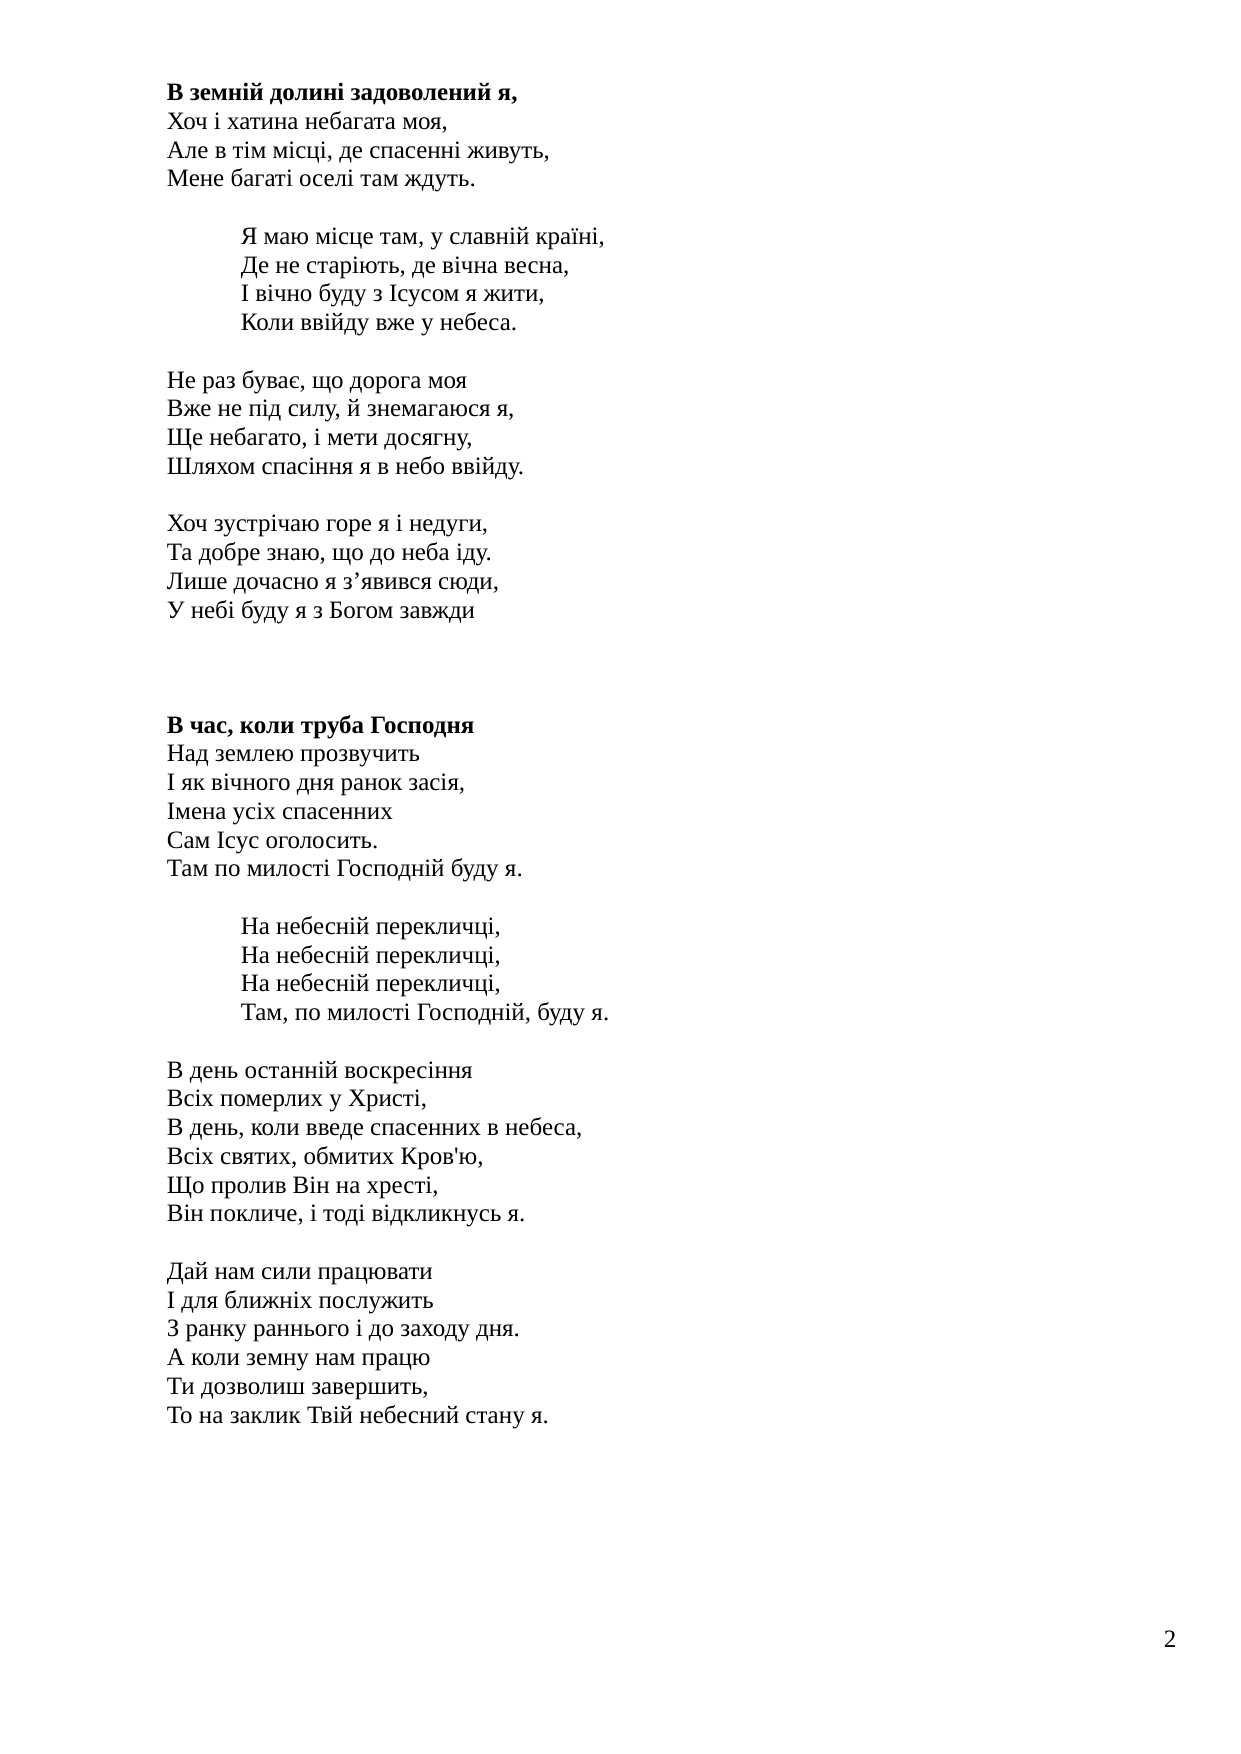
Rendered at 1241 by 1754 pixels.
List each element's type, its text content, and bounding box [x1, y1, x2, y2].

text Всіх святих, обмитих Кров'ю, [167, 1141, 1176, 1170]
text Коли ввійду вже у небеса. [167, 307, 1176, 336]
text То на заклик Твій небесний стану я. [167, 1400, 1176, 1428]
text Над землею прозвучить [167, 738, 1176, 767]
text Всіх померлих у Христі, [167, 1083, 1176, 1112]
text Хоч зустрічаю горе я і недуги, [167, 508, 1176, 537]
text Хоч і хатина небагата моя, [167, 106, 1176, 135]
text Ще небагато, і мети досягну, [167, 422, 1176, 451]
text Він покличе, і тоді відкликнусь я. [167, 1198, 1176, 1227]
text В день, коли введе спасенних в небеса, [167, 1112, 1176, 1141]
text І як вічного дня ранок засія, [167, 767, 1176, 796]
text Та добре знаю, що до неба іду. [167, 537, 1176, 566]
text На небесній перекличці, [167, 940, 1176, 968]
text Лише дочасно я з’явився сюди, [167, 566, 1176, 595]
text Там по милості Господній буду я. [167, 853, 1176, 882]
text На небесній перекличці, [167, 968, 1176, 997]
text Мене багаті оселі там ждуть. [167, 163, 1176, 192]
text А коли земну нам працю [167, 1342, 1176, 1371]
text Я маю місце там, у славній країні, [167, 221, 1176, 250]
text Але в тім місці, де спасенні живуть, [167, 135, 1176, 163]
text Дай нам сили працювати [167, 1256, 1176, 1285]
text Вже не під силу, й знемагаюся я, [167, 393, 1176, 422]
text Де не старіють, де вічна весна, [167, 250, 1176, 278]
text Там, по милості Господній, буду я. [167, 997, 1176, 1026]
text Сам Ісус оголосить. [167, 825, 1176, 853]
text В день останній воскресіння [167, 1055, 1176, 1083]
text І вічно буду з Ісусом я жити, [167, 278, 1176, 307]
text В земній долині задоволений я, [167, 77, 1176, 106]
text На небесній перекличці, [167, 911, 1176, 940]
text Шляхом спасіння я в небо ввійду. [167, 451, 1176, 480]
text Що пролив Він на хресті, [167, 1170, 1176, 1198]
text Ти дозволиш завершить, [167, 1371, 1176, 1400]
text Імена усіх спасенних [167, 796, 1176, 825]
text Не раз буває, що дорога моя [167, 365, 1176, 393]
text В час, коли труба Господня [167, 710, 1176, 738]
text І для ближніх послужить [167, 1285, 1176, 1313]
text З ранку раннього і до заходу дня. [167, 1313, 1176, 1342]
text У небі буду я з Богом завжди [167, 595, 1176, 623]
